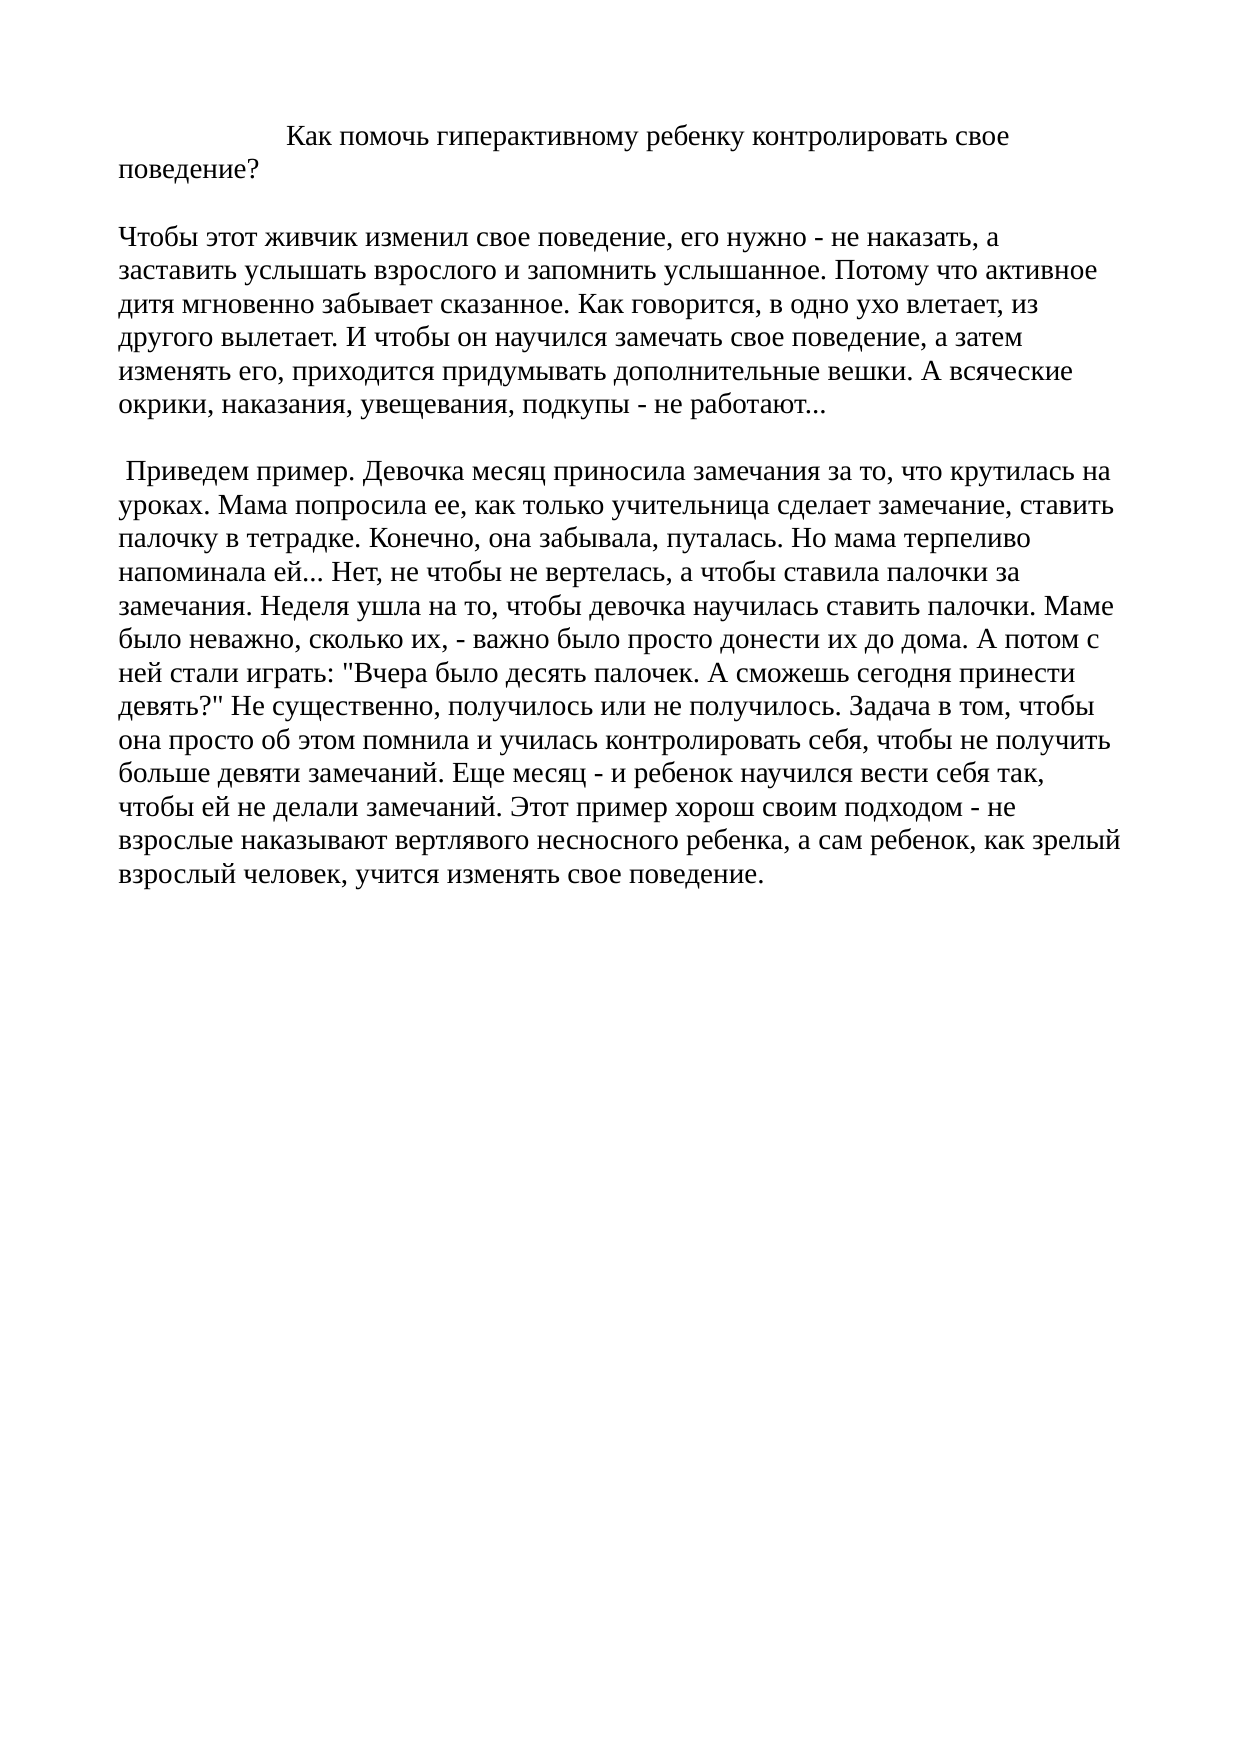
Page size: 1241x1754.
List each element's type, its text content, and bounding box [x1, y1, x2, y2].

text Приведем пример. Девочка месяц приносила замечания за то, что крутилась на уроках. Мама попросила ее, как только учительница сделает замечание, ставить палочку в тетрадке. Конечно, она забывала, путалась. Но мама терпеливо напоминала ей... Нет, не чтобы не вертелась, а чтобы ставила палочки за замечания. Неделя ушла на то, чтобы девочка научилась ставить палочки. Маме было неважно, сколько их, - важно было просто донести их до дома. А потом с ней стали играть: "Вчера было десять палочек. А сможешь сегодня принести девять?" Не существенно, получилось или не получилось. Задача в том, чтобы она просто об этом помнила и училась контролировать себя, чтобы не получить больше девяти замечаний. Еще месяц - и ребенок научился вести себя так, чтобы ей не делали замечаний. Этот пример хорош своим подходом - не взрослые наказывают вертлявого несносного ребенка, а сам ребенок, как зрелый взрослый человек, учится изменять свое поведение. [118, 453, 1122, 889]
text Как помочь гиперактивному ребенку контролировать свое поведение? [118, 118, 1122, 185]
text Чтобы этот живчик изменил свое поведение, его нужно - не наказать, а заставить услышать взрослого и запомнить услышанное. Потому что активное дитя мгновенно забывает сказанное. Как говорится, в одно ухо влетает, из другого вылетает. И чтобы он научился замечать свое поведение, а затем изменять его, приходится придумывать дополнительные вешки. А всяческие окрики, наказания, увещевания, подкупы - не работают... [118, 219, 1122, 420]
